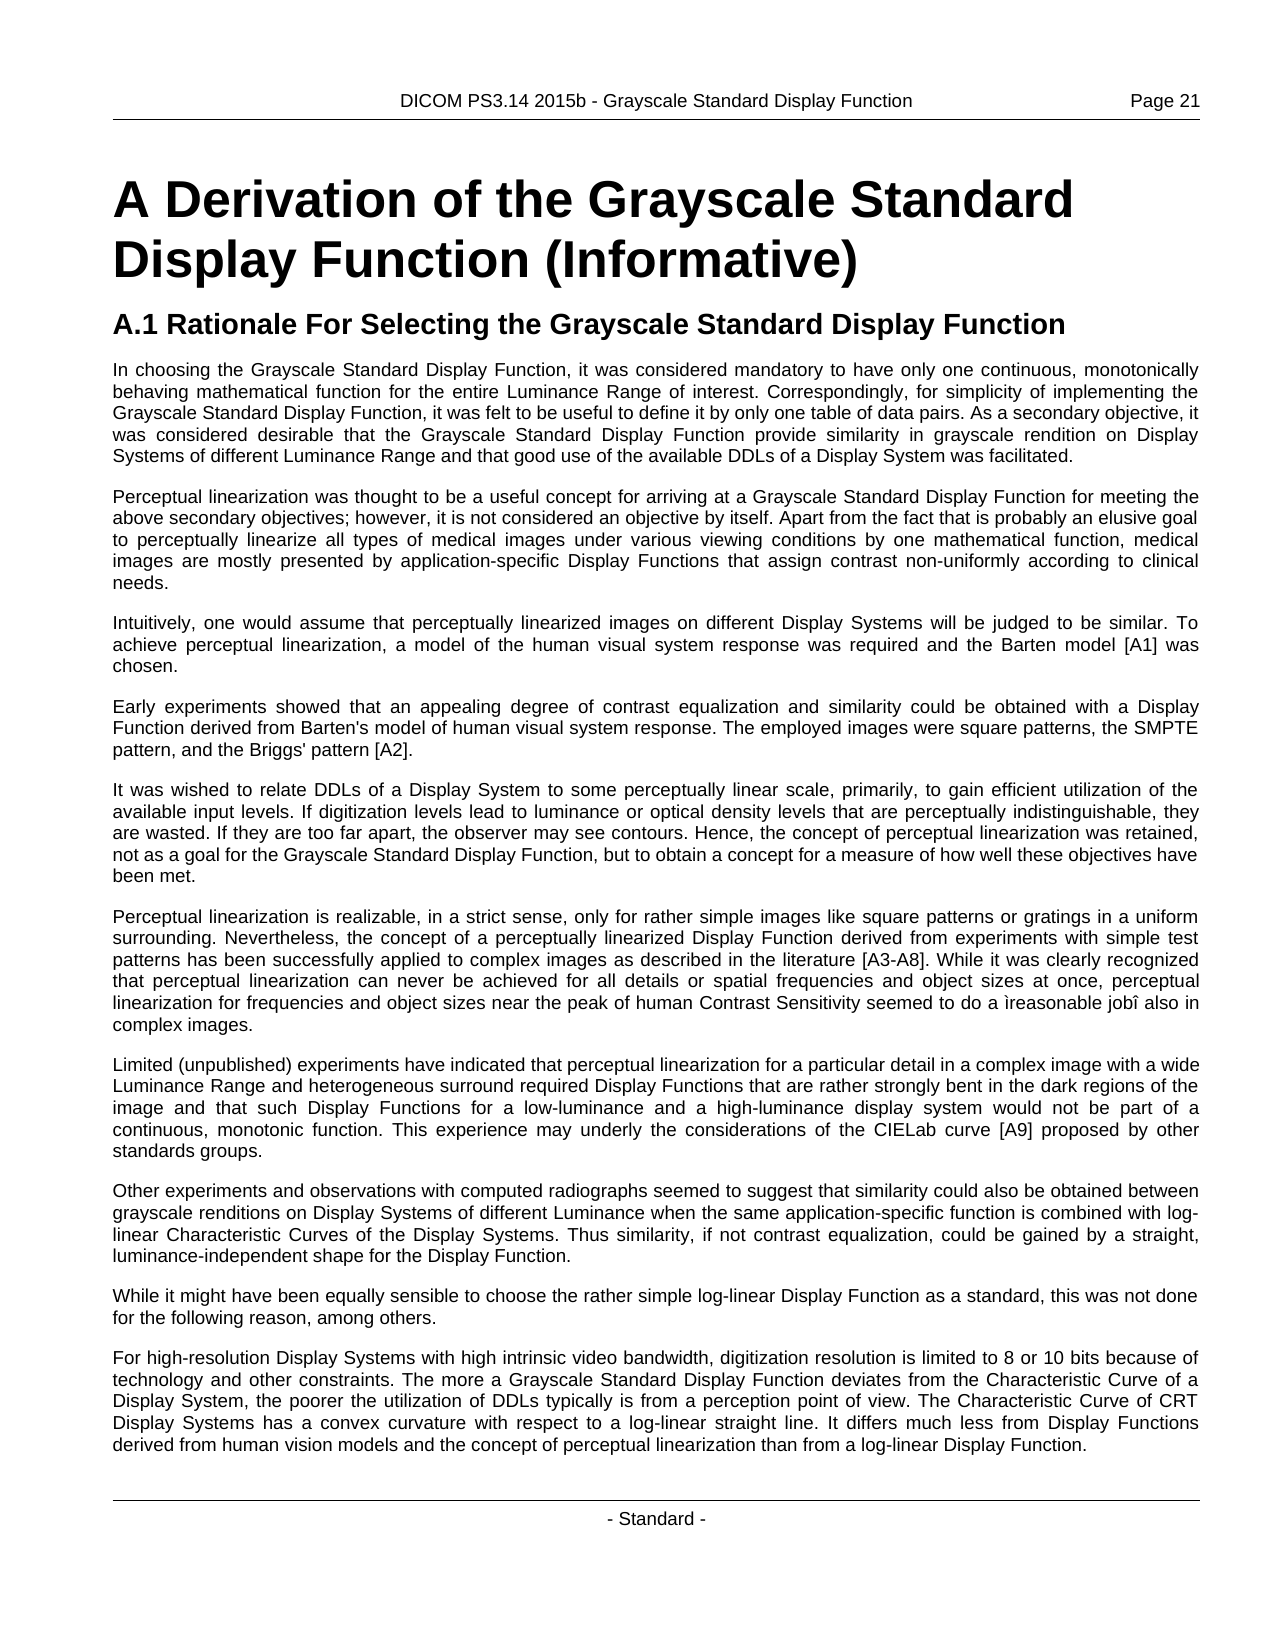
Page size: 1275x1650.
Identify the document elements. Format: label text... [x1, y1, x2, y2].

text In choosing the Grayscale Standard Display Function, it was considered mandatory to have only one continuous, monotonically behaving mathematical function for the entire Luminance Range of interest. Correspondingly, for simplicity of implementing the Grayscale Standard Display Function, it was felt to be useful to define it by only one table of data pairs. As a secondary objective, it was considered desirable that the Grayscale Standard Display Function provide similarity in grayscale rendition on Display Systems of different Luminance Range and that good use of the available DDLs of a Display System was facilitated. [112, 359, 1200, 467]
text Perceptual linearization is realizable, in a strict sense, only for rather simple images like square patterns or gratings in a uniform surrounding. Nevertheless, the concept of a perceptually linearized Display Function derived from experiments with simple test patterns has been successfully applied to complex images as described in the literature [A3-A8]. While it was clearly recognized that perceptual linearization can never be achieved for all details or spatial frequencies and object sizes at once, perceptual linearization for frequencies and object sizes near the peak of human Contrast Sensitivity seemed to do a ìreasonable jobî also in complex images. [112, 906, 1200, 1035]
text For high-resolution Display Systems with high intrinsic video bandwidth, digitization resolution is limited to 8 or 10 bits because of technology and other constraints. The more a Grayscale Standard Display Function deviates from the Characteristic Curve of a Display System, the poorer the utilization of DDLs typically is from a perception point of view. The Characteristic Curve of CRT Display Systems has a convex curvature with respect to a log-linear straight line. It differs much less from Display Functions derived from human vision models and the concept of perceptual linearization than from a log-linear Display Function. [112, 1347, 1200, 1455]
text A.1 Rationale For Selecting the Grayscale Standard Display Function [112, 307, 1200, 340]
text Early experiments showed that an appealing degree of contrast equalization and similarity could be obtained with a Display Function derived from Barten's model of human visual system response. The employed images were square patterns, the SMPTE pattern, and the Briggs' pattern [A2]. [112, 696, 1200, 760]
text Other experiments and observations with computed radiographs seemed to suggest that similarity could also be obtained between grayscale renditions on Display Systems of different Luminance when the same application-specific function is combined with log-linear Characteristic Curves of the Display Systems. Thus similarity, if not contrast equalization, could be gained by a straight, luminance-independent shape for the Display Function. [112, 1180, 1200, 1266]
text Perceptual linearization was thought to be a useful concept for arriving at a Grayscale Standard Display Function for meeting the above secondary objectives; however, it is not considered an objective by itself. Apart from the fact that is probably an elusive goal to perceptually linearize all types of medical images under various viewing conditions by one mathematical function, medical images are mostly presented by application-specific Display Functions that assign contrast non-uniformly according to clinical needs. [112, 486, 1200, 593]
text A Derivation of the Grayscale Standard Display Function (Informative) [112, 169, 1200, 288]
text While it might have been equally sensible to choose the rather simple log-linear Display Function as a standard, this was not done for the following reason, among others. [112, 1285, 1200, 1328]
text It was wished to relate DDLs of a Display System to some perceptually linear scale, primarily, to gain efficient utilization of the available input levels. If digitization levels lead to luminance or optical density levels that are perceptually indistinguishable, they are wasted. If they are too far apart, the observer may see contours. Hence, the concept of perceptual linearization was retained, not as a goal for the Grayscale Standard Display Function, but to obtain a concept for a measure of how well these objectives have been met. [112, 779, 1200, 887]
text Limited (unpublished) experiments have indicated that perceptual linearization for a particular detail in a complex image with a wide Luminance Range and heterogeneous surround required Display Functions that are rather strongly bent in the dark regions of the image and that such Display Functions for a low-luminance and a high-luminance display system would not be part of a continuous, monotonic function. This experience may underly the considerations of the CIELab curve [A9] proposed by other standards groups. [112, 1054, 1200, 1161]
text Intuitively, one would assume that perceptually linearized images on different Display Systems will be judged to be similar. To achieve perceptual linearization, a model of the human visual system response was required and the Barten model [A1] was chosen. [112, 612, 1200, 677]
